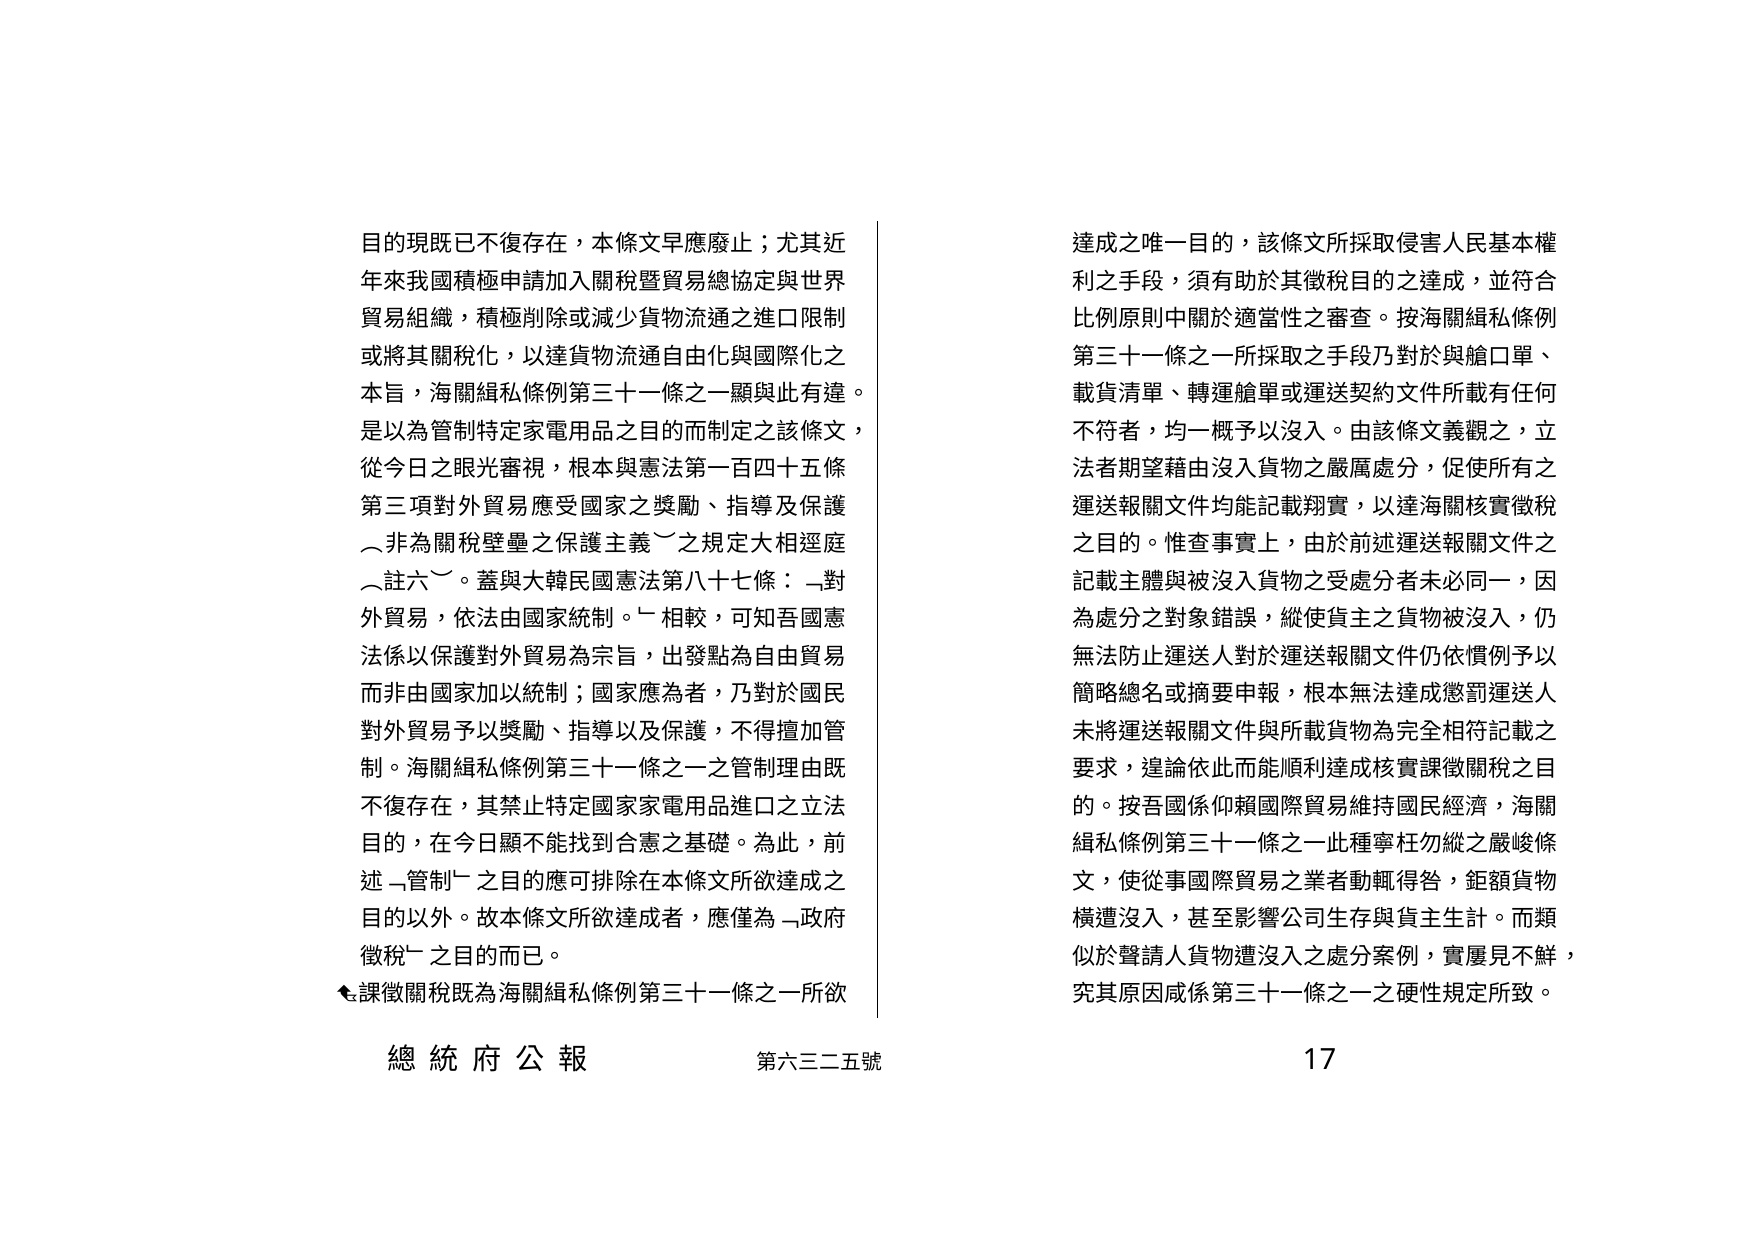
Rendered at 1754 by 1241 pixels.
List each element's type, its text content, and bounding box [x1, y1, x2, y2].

text 課徵關稅既為海關緝私條例第三十一條之一所欲達成之唯一目的，該條文所採取侵害人民基本權利之手段，須有助於其徵稅目的之達成，並符合比例原則中關於適當性之審查。按海關緝私條例第三十一條之一所採取之手段乃對於與艙口單、載貨清單、轉運艙單或運送契約文件所載有任何不符者，均一概予以沒入。由該條文義觀之，立法者期望藉由沒入貨物之嚴厲處分，促使所有之運送報關文件均能記載翔實，以達海關核實徵稅之目的。惟查事實上，由於前述運送報關文件之記載主體與被沒入貨物之受處分者未必同一，因為處分之對象錯誤，縱使貨主之貨物被沒入，仍無法防止運送人對於運送報關文件仍依慣例予以簡略總名或摘要申報，根本無法達成懲罰運送人未將運送報關文件與所載貨物為完全相符記載之要求，遑論依此而能順利達成核實課徵關稅之目的。按吾國係仰賴國際貿易維持國民經濟，海關緝私條例第三十一條之一此種寧枉勿縱之嚴峻條文，使從事國際貿易之業者動輒得咎，鉅額貨物橫遭沒入，甚至影響公司生存與貨主生計。而類似於聲請人貨物遭沒入之處分案例，實屢見不鮮，究其原因咸係第三十一條之一之硬性規定所致。鑑於該條文之目的與手段間之連繫欠缺適當性，非但無法以此達成徵稅之目的，更違反憲法第一百四十五條第三項保護對外貿易之要求，嚴重侵蝕憲法保障人民基本權利之精神。故本條文違反比例原則中﹁適當性﹂之要求，實屬顯然。 [337, 972, 847, 1009]
text 課徵關稅既為海關緝私條例第三十一條之一所欲達成之唯一目的，該條文所採取侵害人民基本權利之手段，須有助於其徵稅目的之達成，並符合比例原則中關於適當性之審查。按海關緝私條例第三十一條之一所採取之手段乃對於與艙口單、載貨清單、轉運艙單或運送契約文件所載有任何不符者，均一概予以沒入。由該條文義觀之，立法者期望藉由沒入貨物之嚴厲處分，促使所有之運送報關文件均能記載翔實，以達海關核實徵稅之目的。惟查事實上，由於前述運送報關文件之記載主體與被沒入貨物之受處分者未必同一，因為處分之對象錯誤，縱使貨主之貨物被沒入，仍無法防止運送人對於運送報關文件仍依慣例予以簡略總名或摘要申報，根本無法達成懲罰運送人未將運送報關文件與所載貨物為完全相符記載之要求，遑論依此而能順利達成核實課徵關稅之目的。按吾國係仰賴國際貿易維持國民經濟，海關緝私條例第三十一條之一此種寧枉勿縱之嚴峻條文，使從事國際貿易之業者動輒得咎，鉅額貨物橫遭沒入，甚至影響公司生存與貨主生計。而類似於聲請人貨物遭沒入之處分案例，實屢見不鮮，究其原因咸係第三十一條之一之硬性規定所致。鑑於該條文之目的與手段間之連繫欠缺適當性，非但無法以此達成徵稅之目的，更違反憲法第一百四十五條第三項保護對外貿易之要求，嚴重侵蝕憲法保障人民基本權利之精神。故本條文違反比例原則中﹁適當性﹂之要求，實屬顯然。 [1048, 222, 1559, 1009]
text 立法欲以法律限制人民基本權利，必須遵守憲法位階之比例原則，已如前述。而審查一法律是否符合比例原則之要求，其前提要件係該限制人民基本權利所為達成之目的，必須本身即為合憲之目的。倘制定法律之目的本身即屬違憲，則該法律已屬違憲。按緝私法令制定之目的不外徵稅及管制，業如海關緝私條例第三條所揭示。就﹁管制﹂目的以言，查海關緝私條例第三十一條之一係由同條例第三十一條衍生而出，此二條文所規範之貨物，均係指正常貨載而非私貨，該貨物並無安全上之顧慮，故本條文非為安全之理由而為管制。實則海關緝私條例第三十一條之一之增訂，係為補充該條例第三十一條所謂：﹁未列入艙口單……﹂之規定，而將一切﹁記載不符﹂者皆予沒入之處分。該條文增訂之目的，乃民國七十二年間日製錄影機尚屬禁止或管制進口之高價位家電產品，且關稅較高，走私廠商有鉅額之不法利潤，為杜絕不肖進口廠商夾雜禁止或管制之日製錄影機被查獲時，以誤裝或溢裝為由而依海關緝私條例第三十一條請求更正或退運而逃避處罰所設。惟查上開家電管制用品，早於民國七十五年間開放，已無該條文原所欲達成禁止進口之管制目的。當時該等管制手段，其目的之合憲性，縱因其特殊之時代背景而暫置不論，惟原本管制之目的現既已不復存在，本條文早應廢止；尤其近年來我國積極申請加入關稅暨貿易總協定與世界貿易組織，積極削除或減少貨物流通之進口限制或將其關稅化，以達貨物流通自由化與國際化之本旨，海關緝私條例第三十一條之一顯與此有違。是以為管制特定家電用品之目的而制定之該條文，從今日之眼光審視，根本與憲法第一百四十五條第三項對外貿易應受國家之獎勵、指導及保護︵非為關稅壁壘之保護主義︶之規定大相逕庭︵註六︶。蓋與大韓民國憲法第八十七條：﹁對外貿易，依法由國家統制。﹂相較，可知吾國憲法係以保護對外貿易為宗旨，出發點為自由貿易而非由國家加以統制；國家應為者，乃對於國民對外貿易予以獎勵、指導以及保護，不得擅加管制。海關緝私條例第三十一條之一之管制理由既不復存在，其禁止特定國家家電用品進口之立法目的，在今日顯不能找到合憲之基礎。為此，前述﹁管制﹂之目的應可排除在本條文所欲達成之目的以外。故本條文所欲達成者，應僅為﹁政府徵稅﹂之目的而已。 [337, 222, 847, 972]
